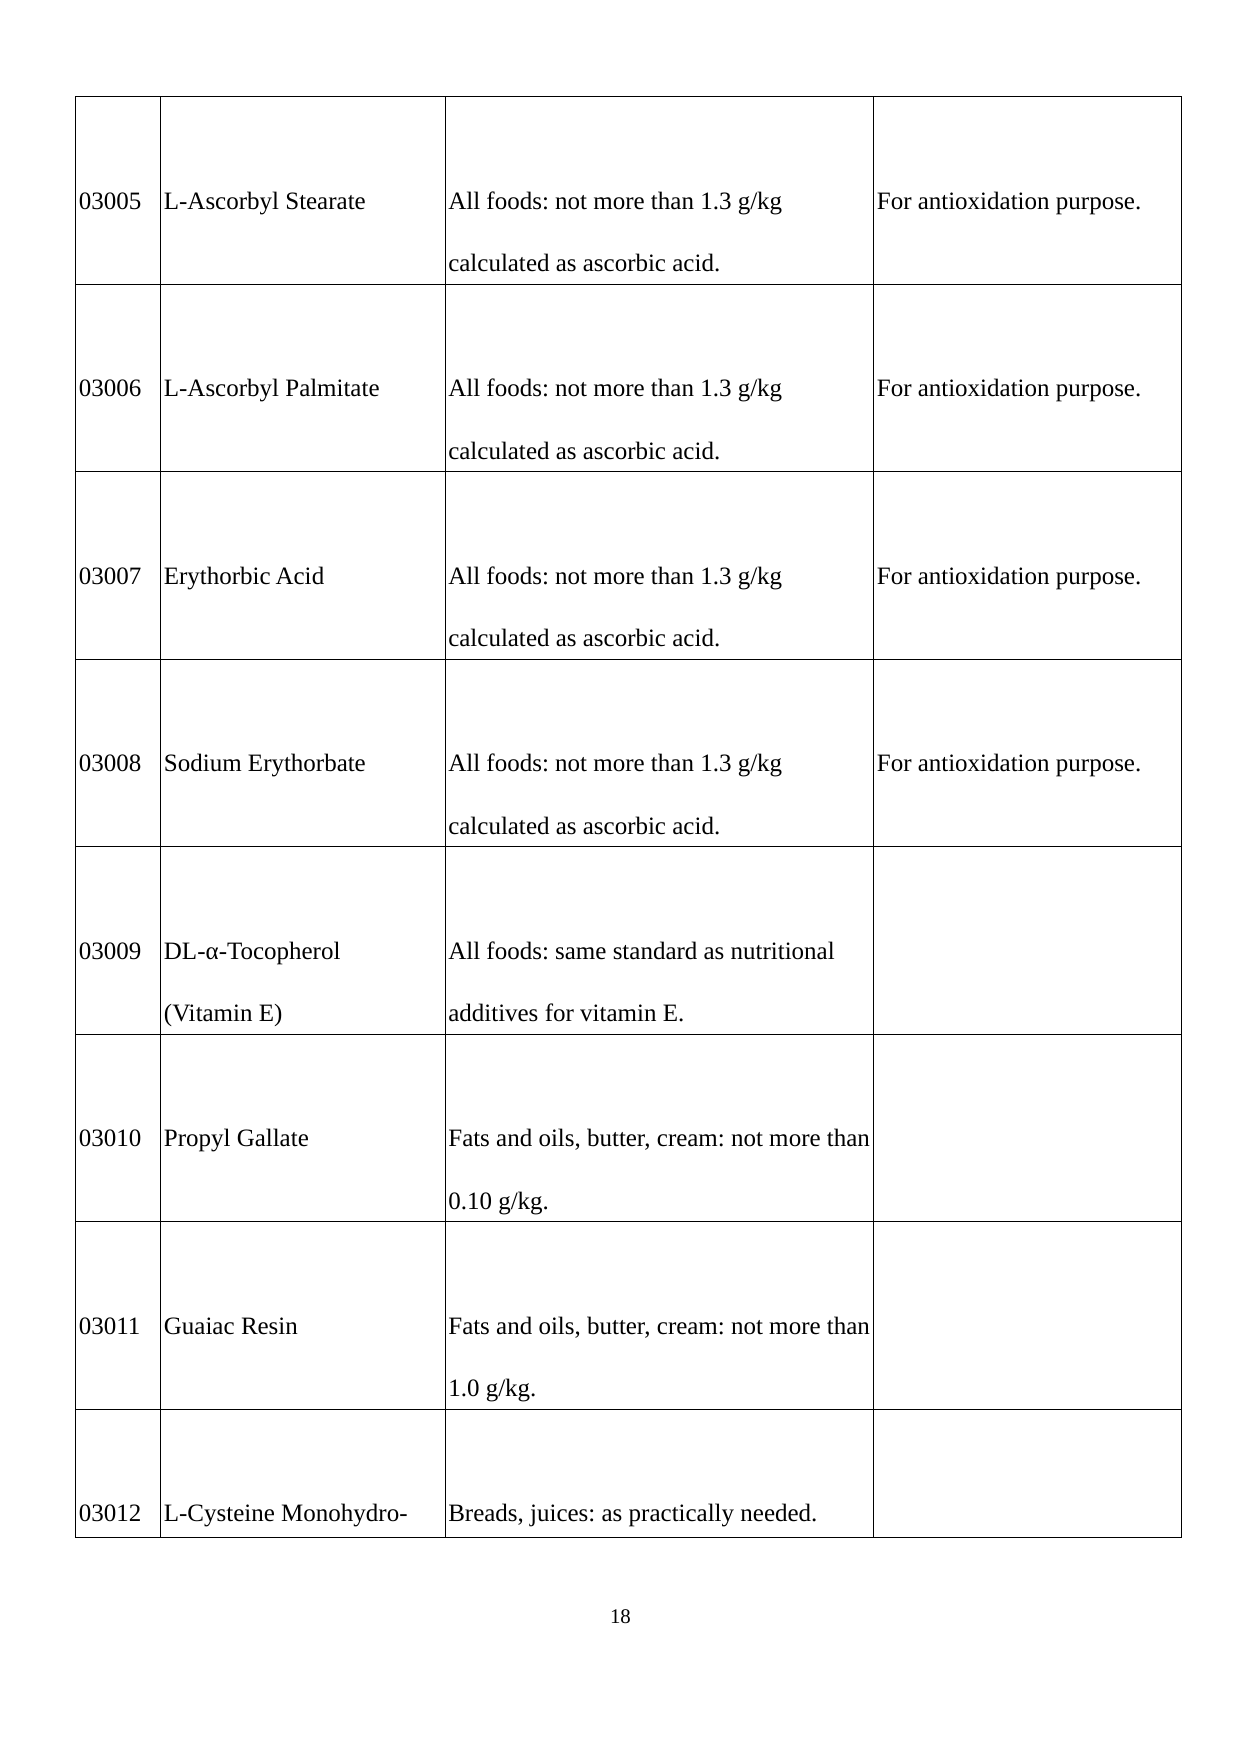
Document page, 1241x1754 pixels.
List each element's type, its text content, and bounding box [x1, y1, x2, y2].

table_cell Guaiac Resin [161, 1222, 445, 1409]
table_cell For antioxidation purpose. [874, 472, 1181, 659]
table_cell 03008 [76, 660, 160, 846]
table_cell L-Ascorbyl Palmitate [161, 285, 445, 471]
table_cell For antioxidation purpose. [874, 97, 1181, 284]
table_cell 03012 [76, 1410, 160, 1537]
table_cell For antioxidation purpose. [874, 660, 1181, 846]
table_cell Fats and oils, butter, cream: not more than 0.10 g/kg. [446, 1035, 873, 1221]
table_cell All foods: not more than 1.3 g/kg calculated as ascorbic acid. [446, 97, 873, 284]
table_cell DL-α-Tocopherol (Vitamin E) [161, 847, 445, 1034]
table_cell Sodium Erythorbate [161, 660, 445, 846]
table_cell All foods: same standard as nutritional additives for vitamin E. [446, 847, 873, 1034]
table_cell 03011 [76, 1222, 160, 1409]
table_cell All foods: not more than 1.3 g/kg calculated as ascorbic acid. [446, 660, 873, 846]
table_cell 03005 [76, 97, 160, 284]
table_cell [874, 1035, 1181, 1221]
table_cell 03009 [76, 847, 160, 1034]
table_cell [874, 847, 1181, 1034]
table_cell 03006 [76, 285, 160, 471]
table_cell Propyl Gallate [161, 1035, 445, 1221]
table_cell L-Cysteine Monohydro- [161, 1410, 445, 1537]
table_cell L-Ascorbyl Stearate [161, 97, 445, 284]
table_cell 03007 [76, 472, 160, 659]
table_cell All foods: not more than 1.3 g/kg calculated as ascorbic acid. [446, 472, 873, 659]
table_cell [874, 1410, 1181, 1537]
table_cell All foods: not more than 1.3 g/kg calculated as ascorbic acid. [446, 285, 873, 471]
table_cell For antioxidation purpose. [874, 285, 1181, 471]
table_cell Breads, juices: as practically needed. [446, 1410, 873, 1537]
table_cell [874, 1222, 1181, 1409]
table_cell Fats and oils, butter, cream: not more than 1.0 g/kg. [446, 1222, 873, 1409]
table_cell Erythorbic Acid [161, 472, 445, 659]
table_cell 03010 [76, 1035, 160, 1221]
